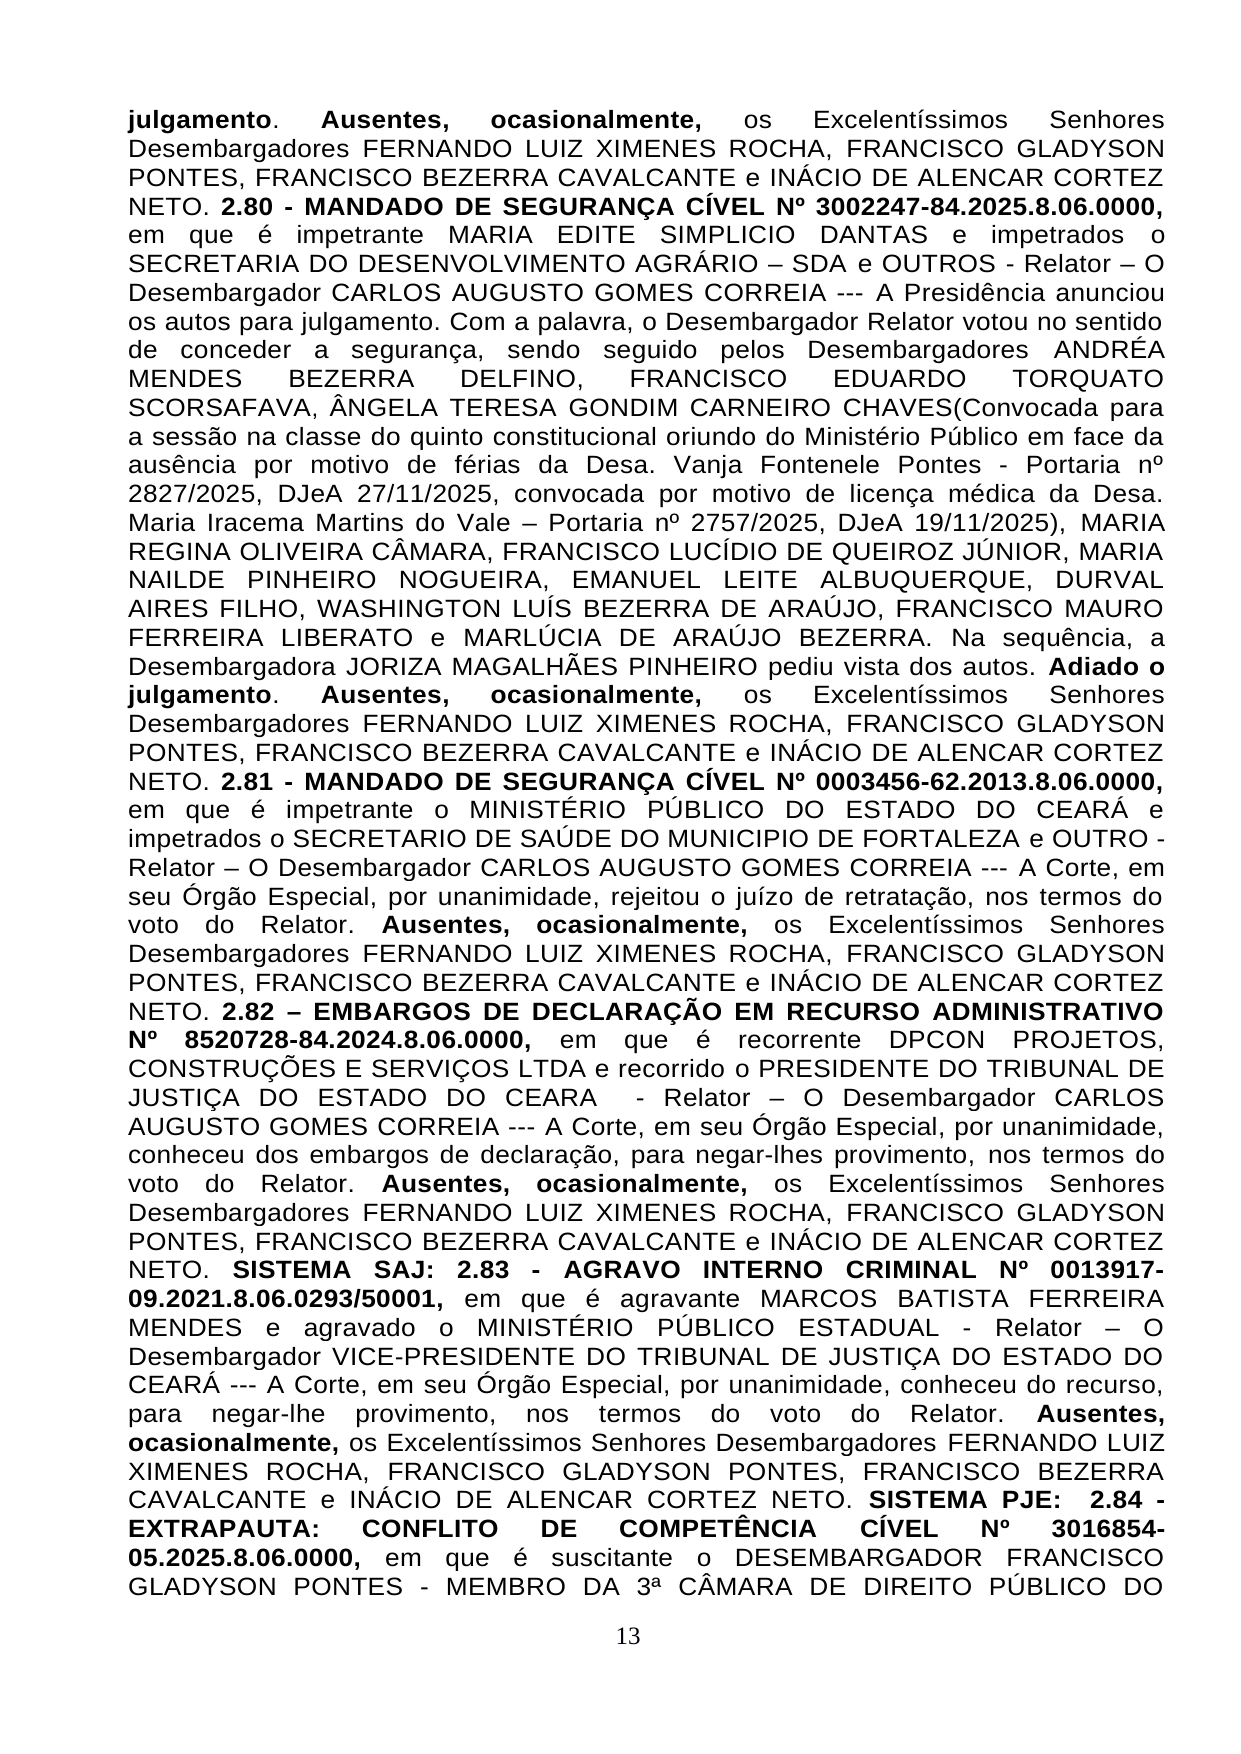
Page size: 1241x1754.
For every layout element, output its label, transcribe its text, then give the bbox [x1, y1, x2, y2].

text julgamento. Ausentes, ocasionalmente, os Excelentíssimos Senhores Desembargadores FERNANDO LUIZ XIMENES ROCHA, FRANCISCO GLADYSON PONTES, FRANCISCO BEZERRA CAVALCANTE e INÁCIO DE ALENCAR CORTEZ NETO. 2.80 - MANDADO DE SEGURANÇA CÍVEL Nº 3002247-84.2025.8.06.0000, em que é impetrante MARIA EDITE SIMPLICIO DANTAS e impetrados o SECRETARIA DO DESENVOLVIMENTO AGRÁRIO – SDA e OUTROS - Relator – O Desembargador CARLOS AUGUSTO GOMES CORREIA --- A Presidência anunciou os autos para julgamento. Com a palavra, o Desembargador Relator votou no sentido de conceder a segurança, sendo seguido pelos Desembargadores ANDRÉA MENDES BEZERRA DELFINO, FRANCISCO EDUARDO TORQUATO SCORSAFAVA, ÂNGELA TERESA GONDIM CARNEIRO CHAVES(Convocada para a sessão na classe do quinto constitucional oriundo do Ministério Público em face da ausência por motivo de férias da Desa. Vanja Fontenele Pontes - Portaria nº 2827/2025, DJeA 27/11/2025, convocada por motivo de licença médica da Desa. Maria Iracema Martins do Vale – Portaria nº 2757/2025, DJeA 19/11/2025), MARIA REGINA OLIVEIRA CÂMARA, FRANCISCO LUCÍDIO DE QUEIROZ JÚNIOR, MARIA NAILDE PINHEIRO NOGUEIRA, EMANUEL LEITE ALBUQUERQUE, DURVAL AIRES FILHO, WASHINGTON LUÍS BEZERRA DE ARAÚJO, FRANCISCO MAURO FERREIRA LIBERATO e MARLÚCIA DE ARAÚJO BEZERRA. Na sequência, a Desembargadora JORIZA MAGALHÃES PINHEIRO pediu vista dos autos. Adiado o julgamento. Ausentes, ocasionalmente, os Excelentíssimos Senhores Desembargadores FERNANDO LUIZ XIMENES ROCHA, FRANCISCO GLADYSON PONTES, FRANCISCO BEZERRA CAVALCANTE e INÁCIO DE ALENCAR CORTEZ NETO. 2.81 - MANDADO DE SEGURANÇA CÍVEL Nº 0003456-62.2013.8.06.0000, em que é impetrante o MINISTÉRIO PÚBLICO DO ESTADO DO CEARÁ e impetrados o SECRETARIO DE SAÚDE DO MUNICIPIO DE FORTALEZA e OUTRO - Relator – O Desembargador CARLOS AUGUSTO GOMES CORREIA --- A Corte, em seu Órgão Especial, por unanimidade, rejeitou o juízo de retratação, nos termos do voto do Relator. Ausentes, ocasionalmente, os Excelentíssimos Senhores Desembargadores FERNANDO LUIZ XIMENES ROCHA, FRANCISCO GLADYSON PONTES, FRANCISCO BEZERRA CAVALCANTE e INÁCIO DE ALENCAR CORTEZ NETO. 2.82 – EMBARGOS DE DECLARAÇÃO EM RECURSO ADMINISTRATIVO Nº 8520728-84.2024.8.06.0000, em que é recorrente DPCON PROJETOS, CONSTRUÇÕES E SERVIÇOS LTDA e recorrido o PRESIDENTE DO TRIBUNAL DE JUSTIÇA DO ESTADO DO CEARA - Relator – O Desembargador CARLOS AUGUSTO GOMES CORREIA --- A Corte, em seu Órgão Especial, por unanimidade, conheceu dos embargos de declaração, para negar-lhes provimento, nos termos do voto do Relator. Ausentes, ocasionalmente, os Excelentíssimos Senhores Desembargadores FERNANDO LUIZ XIMENES ROCHA, FRANCISCO GLADYSON PONTES, FRANCISCO BEZERRA CAVALCANTE e INÁCIO DE ALENCAR CORTEZ NETO. SISTEMA SAJ: 2.83 - AGRAVO INTERNO CRIMINAL Nº 0013917-09.2021.8.06.0293/50001, em que é agravante MARCOS BATISTA FERREIRA MENDES e agravado o MINISTÉRIO PÚBLICO ESTADUAL - Relator – O Desembargador VICE-PRESIDENTE DO TRIBUNAL DE JUSTIÇA DO ESTADO DO CEARÁ --- A Corte, em seu Órgão Especial, por unanimidade, conheceu do recurso, para negar-lhe provimento, nos termos do voto do Relator. Ausentes, ocasionalmente, os Excelentíssimos Senhores Desembargadores FERNANDO LUIZ XIMENES ROCHA, FRANCISCO GLADYSON PONTES, FRANCISCO BEZERRA CAVALCANTE e INÁCIO DE ALENCAR CORTEZ NETO. SISTEMA PJE: 2.84 - EXTRAPAUTA: CONFLITO DE COMPETÊNCIA CÍVEL Nº 3016854-05.2025.8.06.0000, em que é suscitante o DESEMBARGADOR FRANCISCO GLADYSON PONTES - MEMBRO DA 3ª CÂMARA DE DIREITO PÚBLICO DO [128, 105, 1165, 1600]
